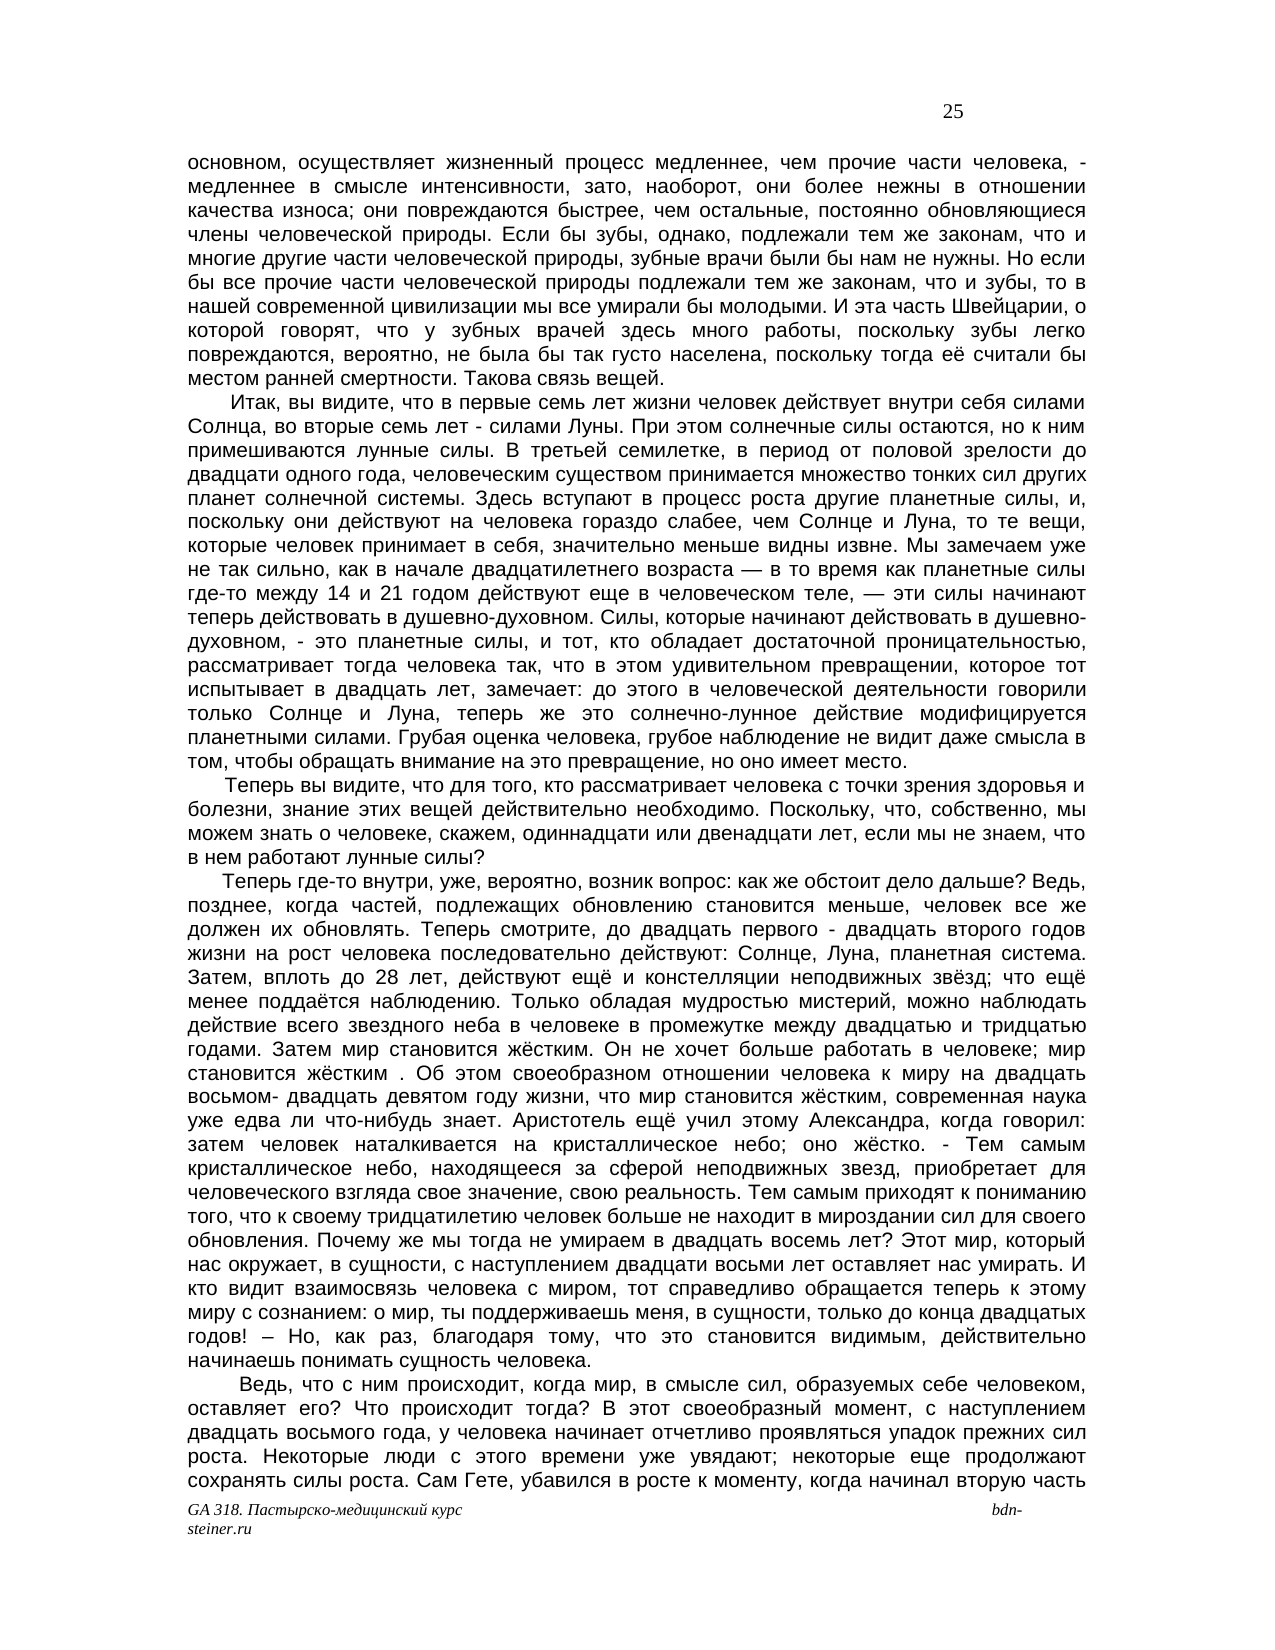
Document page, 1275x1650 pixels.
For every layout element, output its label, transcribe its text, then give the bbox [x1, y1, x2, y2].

text Теперь где-то внутри, уже, вероятно, возник вопрос: как же обстоит дело дальше? Ведь, позднее, когда частей, подлежащих обновлению становится меньше, человек все же должен их обновлять. Теперь смотрите, до двадцать первого - двадцать второго годов жизни на рост человека последовательно действуют: Солнце, Луна, планетная система. Затем, вплоть до 28 лет, действуют ещё и констелляции неподвижных звёзд; что ещё менее поддаётся наблюдению. Только обладая мудростью мистерий, можно наблюдать действие всего звездного неба в человеке в промежутке между двадцатью и тридцатью годами. Затем мир становится жёстким. Он не хочет больше работать в человеке; мир становится жёстким . Об этом своеобразном отношении человека к миру на двадцать восьмом- двадцать девятом году жизни, что мир становится жёстким, современная наука уже едва ли что-нибудь знает. Аристотель ещё учил этому Александра, когда говорил: затем человек наталкивается на кристаллическое небо; оно жёстко. - Тем самым кристаллическое небо, находящееся за сферой неподвижных звезд, приобретает для человеческого взгляда свое значение, свою реальность. Тем самым приходят к пониманию того, что к своему тридцатилетию человек больше не находит в мироздании сил для своего обновления. Почему же мы тогда не умираем в двадцать восемь лет? Этот мир, который нас окружает, в сущности, с наступлением двадцати восьми лет оставляет нас умирать. И кто видит взаимосвязь человека с миром, тот справедливо обращается теперь к этому миру с сознанием: о мир, ты поддерживаешь меня, в сущности, только до конца двадцатых годов! – Но, как раз, благодаря тому, что это становится видимым, действительно начинаешь понимать сущность человека. [187, 869, 1087, 1372]
text основном, осуществляет жизненный процесс медленнее, чем прочие части человека, - медленнее в смысле интенсивности, зато, наоборот, они более нежны в отношении качества износа; они повреждаются быстрее, чем остальные, постоянно обновляющиеся члены человеческой природы. Если бы зубы, однако, подлежали тем же законам, что и многие другие части человеческой природы, зубные врачи были бы нам не нужны. Но если бы все прочие части человеческой природы подлежали тем же законам, что и зубы, то в нашей современной цивилизации мы все умирали бы молодыми. И эта часть Швейцарии, о которой говорят, что у зубных врачей здесь много работы, поскольку зубы легко повреждаются, вероятно, не была бы так густо населена, поскольку тогда её считали бы местом ранней смертности. Такова связь вещей. [187, 150, 1087, 389]
text Итак, вы видите, что в первые семь лет жизни человек действует внутри себя силами Солнца, во вторые семь лет - силами Луны. При этом солнечные силы остаются, но к ним примешиваются лунные силы. В третьей семилетке, в период от половой зрелости до двадцати одного года, человеческим существом принимается множество тонких сил других планет солнечной системы. Здесь вступают в процесс роста другие планетные силы, и, поскольку они действуют на человека гораздо слабее, чем Солнце и Луна, то те вещи, которые человек принимает в себя, значительно меньше видны извне. Мы замечаем уже не так сильно, как в начале двадцатилетнего возраста — в то время как планетные силы где-то между 14 и 21 годом действуют еще в человеческом теле, — эти силы начинают теперь действовать в душевно-духовном. Силы, которые начинают действовать в душевно-духовном, - это планетные силы, и тот, кто обладает достаточной проницательностью, рассматривает тогда человека так, что в этом удивительном превращении, которое тот испытывает в двадцать лет, замечает: до этого в человеческой деятельности говорили только Солнце и Луна, теперь же это солнечно-лунное действие модифицируется планетными силами. Грубая оценка человека, грубое наблюдение не видит даже смысла в том, чтобы обращать внимание на это превращение, но оно имеет место. [187, 389, 1087, 773]
text Ведь, что с ним происходит, когда мир, в смысле сил, образуемых себе человеком, оставляет его? Что происходит тогда? В этот своеобразный момент, с наступлением двадцать восьмого года, у человека начинает отчетливо проявляться упадок прежних сил роста. Некоторые люди с этого времени уже увядают; некоторые еще продолжают сохранять силы роста. Сам Гете, убавился в росте к моменту, когда начинал вторую часть [187, 1372, 1087, 1492]
text Теперь вы видите, что для того, кто рассматривает человека с точки зрения здоровья и болезни, знание этих вещей действительно необходимо. Поскольку, что, собственно, мы можем знать о человеке, скажем, одиннадцати или двенадцати лет, если мы не знаем, что в нем работают лунные силы? [187, 773, 1087, 869]
